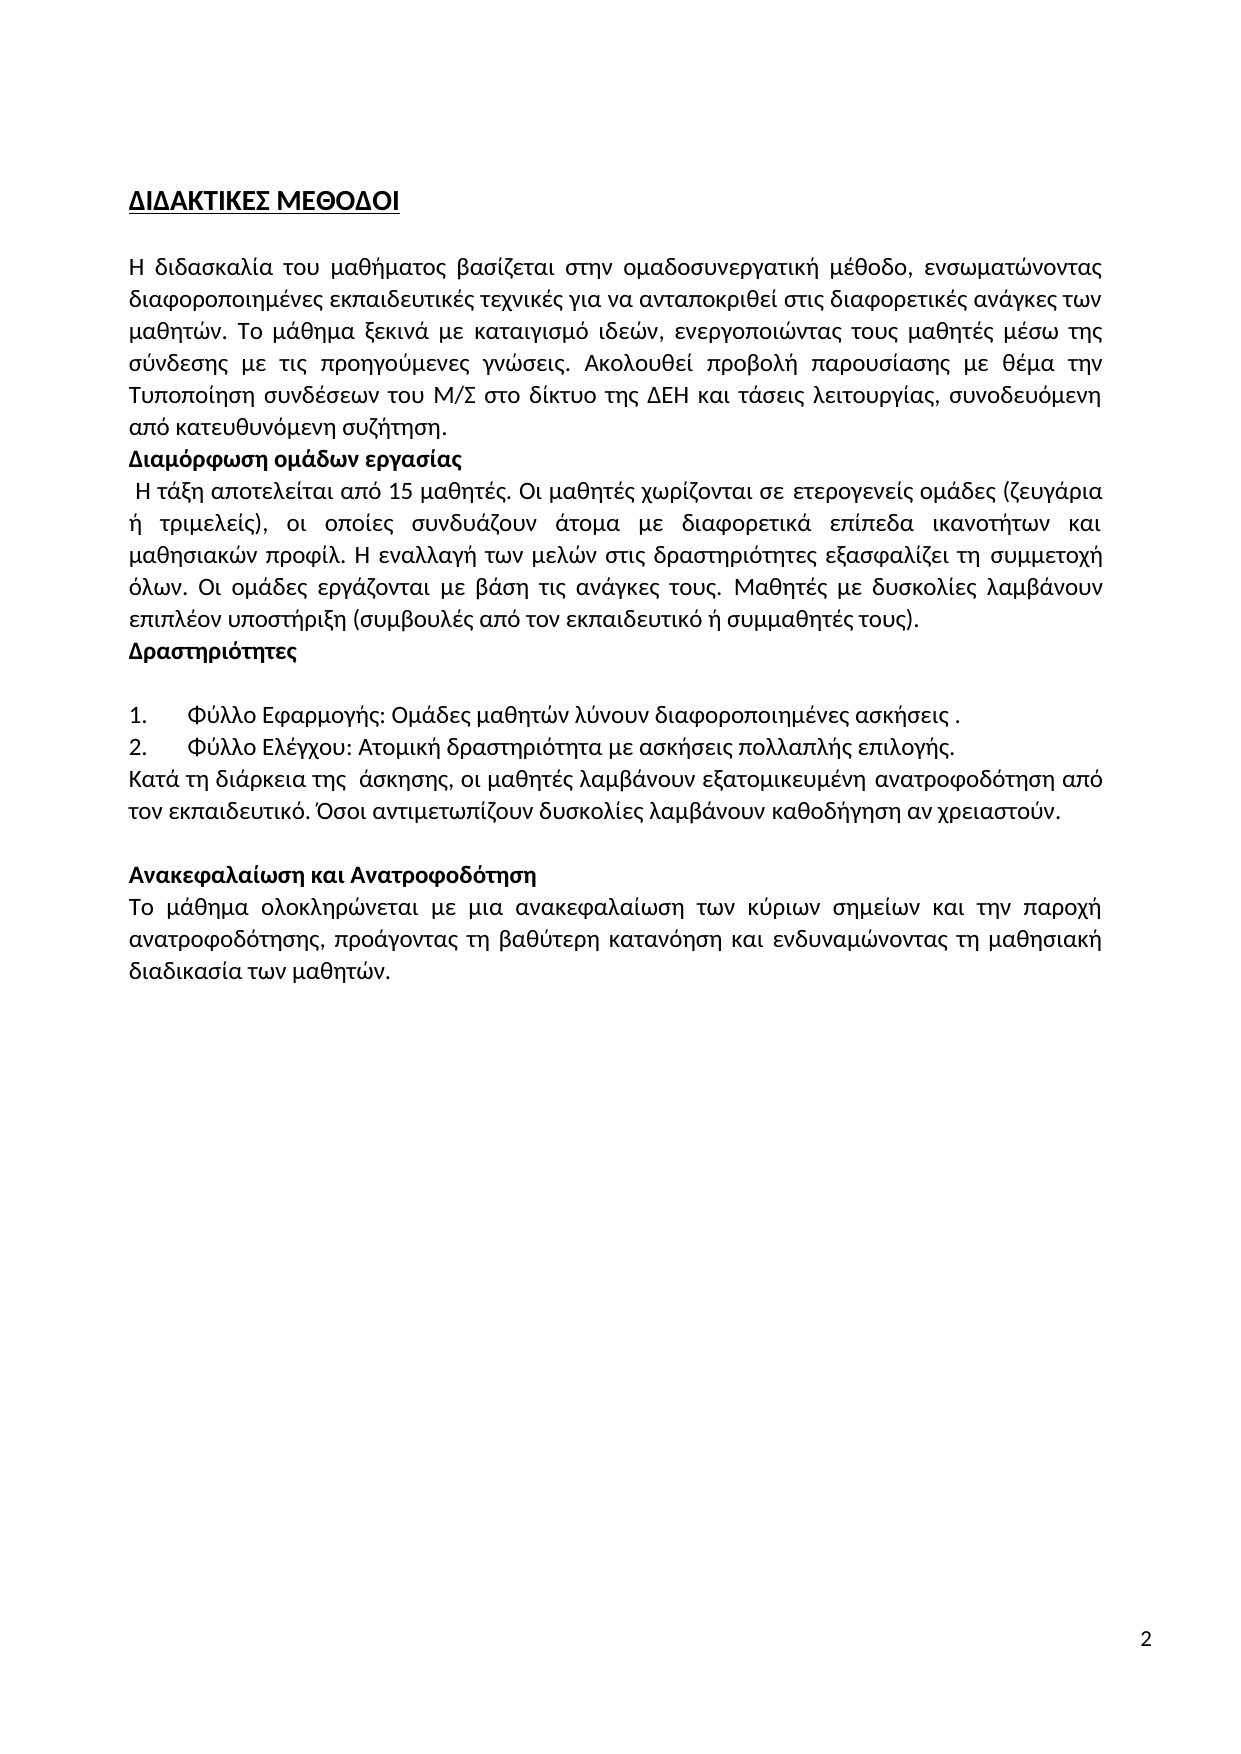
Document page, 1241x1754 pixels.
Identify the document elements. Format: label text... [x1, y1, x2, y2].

text ΔΙΔΑΚΤΙΚΕΣ ΜΕΘΟΔΟΙ [128, 182, 1103, 218]
list Φύλλο Εφαρμογής: Ομάδες μαθητών λύνουν διαφοροποιημένες ασκήσεις . [128, 699, 1103, 730]
text Ανακεφαλαίωση και Ανατροφοδότηση [128, 859, 1103, 890]
text Διαμόρφωση ομάδων εργασίας [128, 443, 1103, 474]
list Φύλλο Ελέγχου: Ατομική δραστηριότητα με ασκήσεις πολλαπλής επιλογής. [128, 731, 1103, 762]
text Κατά τη διάρκεια της άσκησης, οι μαθητές λαμβάνουν εξατομικευμένη ανατροφοδότηση από τον εκπαιδευτικό. Όσοι αντιμετωπίζουν δυσκολίες λαμβάνουν καθοδήγηση αν χρειαστούν. [128, 763, 1103, 826]
text Η διδασκαλία του μαθήματος βασίζεται στην ομαδοσυνεργατική μέθοδο, ενσωματώνοντας διαφοροποιημένες εκπαιδευτικές τεχνικές για να ανταποκριθεί στις διαφορετικές ανάγκες των μαθητών. Το μάθημα ξεκινά με καταιγισμό ιδεών, ενεργοποιώντας τους μαθητές μέσω της σύνδεσης με τις προηγούμενες γνώσεις. Ακολουθεί προβολή παρουσίασης με θέμα την Τυποποίηση συνδέσεων του Μ/Σ στο δίκτυο της ΔΕΗ και τάσεις λειτουργίας, συνοδευόμενη από κατευθυνόμενη συζήτηση. [128, 252, 1103, 442]
text Δραστηριότητες [128, 635, 1103, 666]
text Η τάξη αποτελείται από 15 μαθητές. Οι μαθητές χωρίζονται σε ετερογενείς ομάδες (ζευγάρια ή τριμελείς), οι οποίες συνδυάζουν άτομα με διαφορετικά επίπεδα ικανοτήτων και μαθησιακών προφίλ. Η εναλλαγή των μελών στις δραστηριότητες εξασφαλίζει τη συμμετοχή όλων. Οι ομάδες εργάζονται με βάση τις ανάγκες τους. Μαθητές με δυσκολίες λαμβάνουν επιπλέον υποστήριξη (συμβουλές από τον εκπαιδευτικό ή συμμαθητές τους). [128, 475, 1103, 634]
text Το μάθημα ολοκληρώνεται με μια ανακεφαλαίωση των κύριων σημείων και την παροχή ανατροφοδότησης, προάγοντας τη βαθύτερη κατανόηση και ενδυναμώνοντας τη μαθησιακή διαδικασία των μαθητών. [128, 891, 1103, 986]
